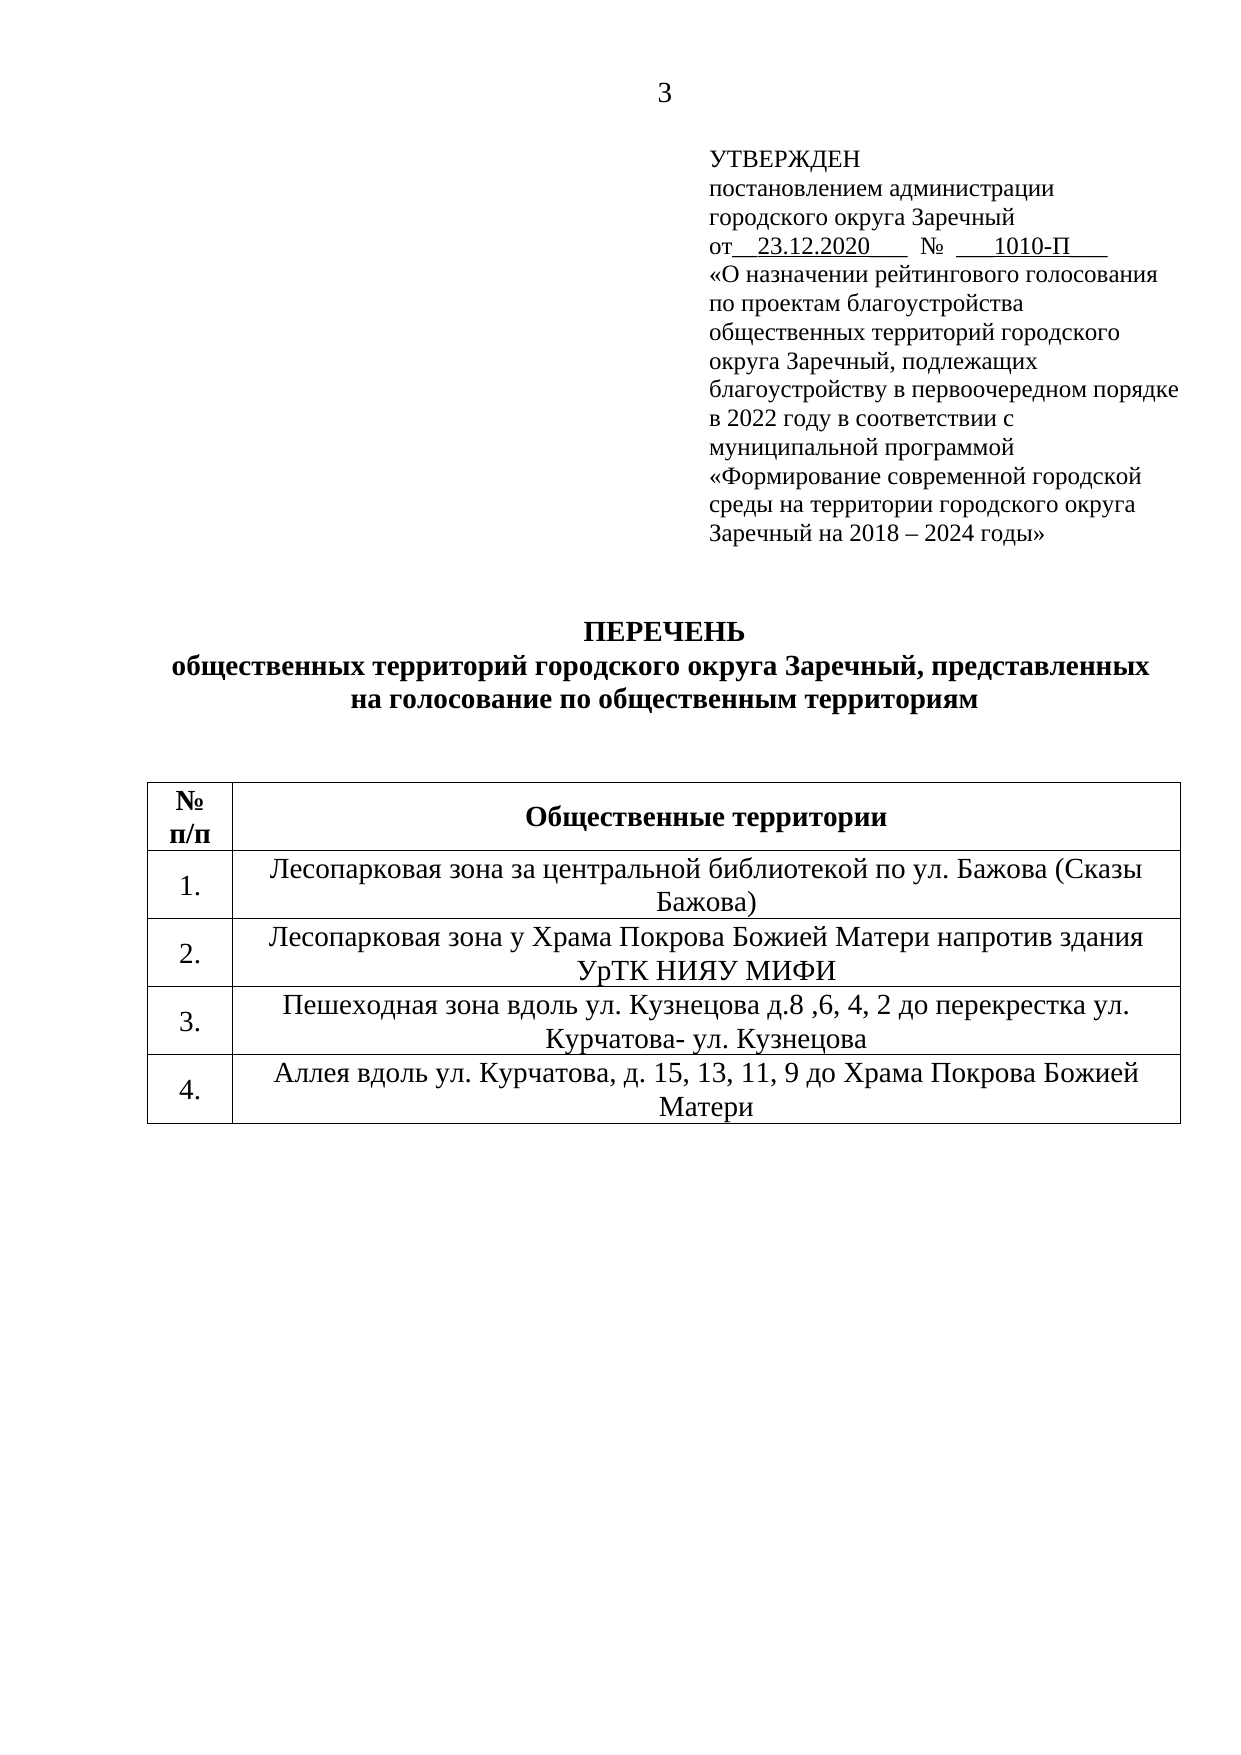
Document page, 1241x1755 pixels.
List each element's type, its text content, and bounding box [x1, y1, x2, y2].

table_header № п/п [148, 783, 232, 850]
table_header Общественные территории [233, 783, 1180, 850]
text на голосование по общественным территориям [148, 681, 1181, 715]
table_cell 4. [148, 1055, 232, 1122]
text «О назначении рейтингового голосования по проектам благоустройства общественных территорий городского округа Заречный, подлежащих благоустройству в первоочередном порядке в 2022 году в соответствии с муниципальной программой «Формирование современной городской среды на территории городского округа Заречный на 2018 – 2024 годы» [709, 259, 1181, 547]
text постановлением администрации [709, 173, 1181, 202]
table_cell 3. [148, 987, 232, 1054]
table_cell 2. [148, 919, 232, 986]
text ПЕРЕЧЕНЬ [148, 614, 1181, 648]
table_cell Лесопарковая зона у Храма Покрова Божией Матери напротив здания УрТК НИЯУ МИФИ [233, 919, 1180, 986]
table_cell Пешеходная зона вдоль ул. Кузнецова д.8 ,6, 4, 2 до перекрестка ул. Курчатова- ул. Кузнецова [233, 987, 1180, 1054]
text городского округа Заречный [635, 202, 1181, 231]
table_cell 1. [148, 851, 232, 918]
table_cell Аллея вдоль ул. Курчатова, д. 15, 13, 11, 9 до Храма Покрова Божией Матери [233, 1055, 1180, 1122]
text УТВЕРЖДЕН [709, 144, 1181, 173]
text от__23.12.2020___ № ___1010-П___ [709, 231, 1181, 259]
text общественных территорий городского округа Заречный, представленных [148, 648, 1181, 681]
table_cell Лесопарковая зона за центральной библиотекой по ул. Бажова (Сказы Бажова) [233, 851, 1180, 918]
